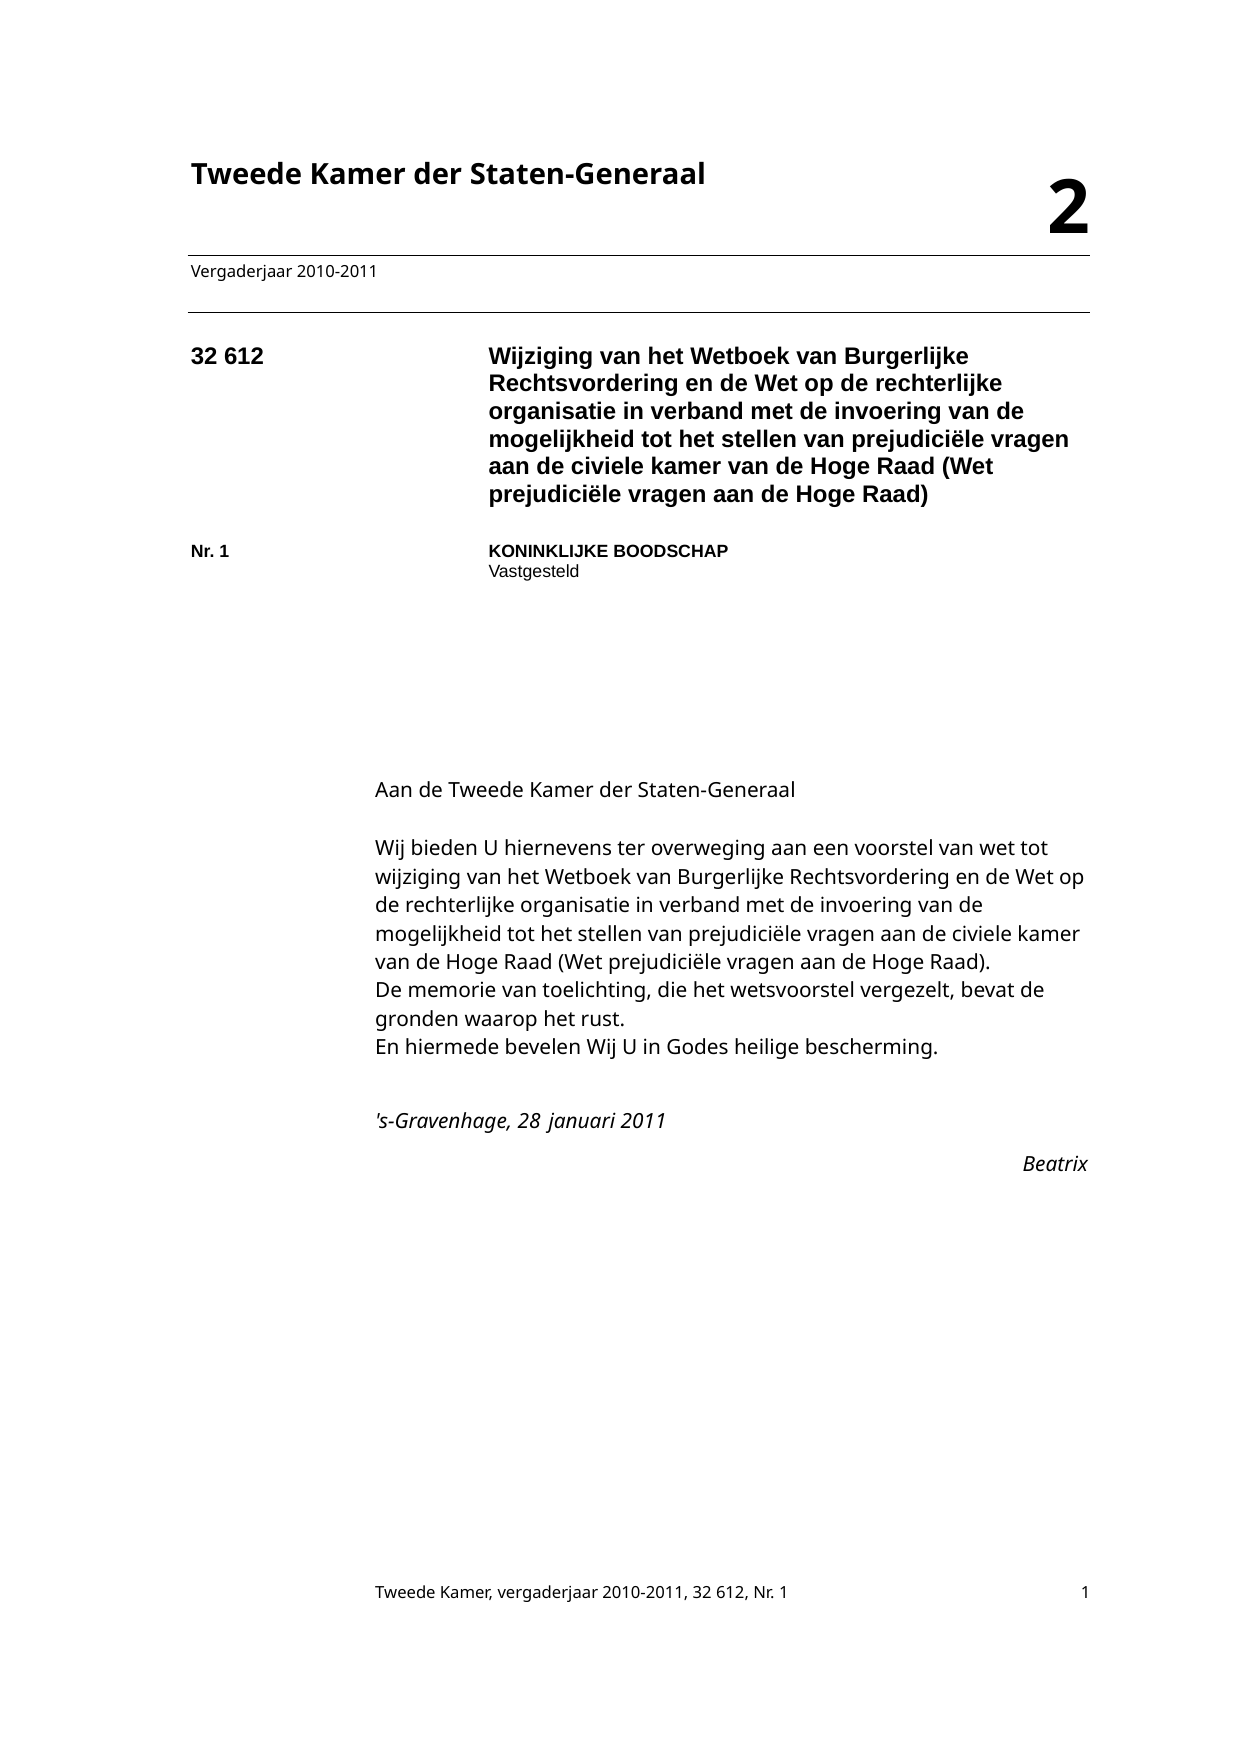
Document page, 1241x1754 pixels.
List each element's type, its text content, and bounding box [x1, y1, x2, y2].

table_cell KONINKLIJKE BOODSCHAP Vastgesteld [485, 538, 1090, 656]
table_cell Vergaderjaar 2010-2011 [188, 256, 485, 312]
table_header Tweede Kamer der Staten-Generaal [188, 150, 909, 255]
text 's-Gravenhage, 28 januari 2011 [375, 1106, 1090, 1134]
text De memorie van toelichting, die het wetsvoorstel vergezelt, bevat de gronden waarop het rust. [375, 976, 1090, 1032]
table_cell [485, 313, 1090, 339]
text Beatrix [375, 1149, 1090, 1178]
text Aan de Tweede Kamer der Staten-Generaal [375, 775, 1090, 803]
table_cell Nr. 1 [188, 538, 485, 656]
table_cell [485, 256, 1090, 312]
table_header 2 [910, 150, 1090, 255]
table_cell [188, 313, 485, 339]
text Wij bieden U hiernevens ter overweging aan een voorstel van wet tot wijziging van het Wetboek van Burgerlijke Rechtsvordering en de Wet op de rechterlijke organisatie in verband met de invoering van de mogelijkheid tot het stellen van prejudiciële vragen aan de civiele kamer van de Hoge Raad (Wet prejudiciële vragen aan de Hoge Raad). [375, 833, 1090, 976]
table_cell Wijziging van het Wetboek van Burgerlijke Rechtsvordering en de Wet op de rechterlijke organisatie in verband met de invoering van de mogelijkheid tot het stellen van prejudiciële vragen aan de civiele kamer van de Hoge Raad (Wet prejudiciële vragen aan de Hoge Raad) [485, 339, 1090, 537]
text En hiermede bevelen Wij U in Godes heilige bescherming. [375, 1032, 1090, 1061]
table_cell 32 612 [188, 339, 485, 537]
